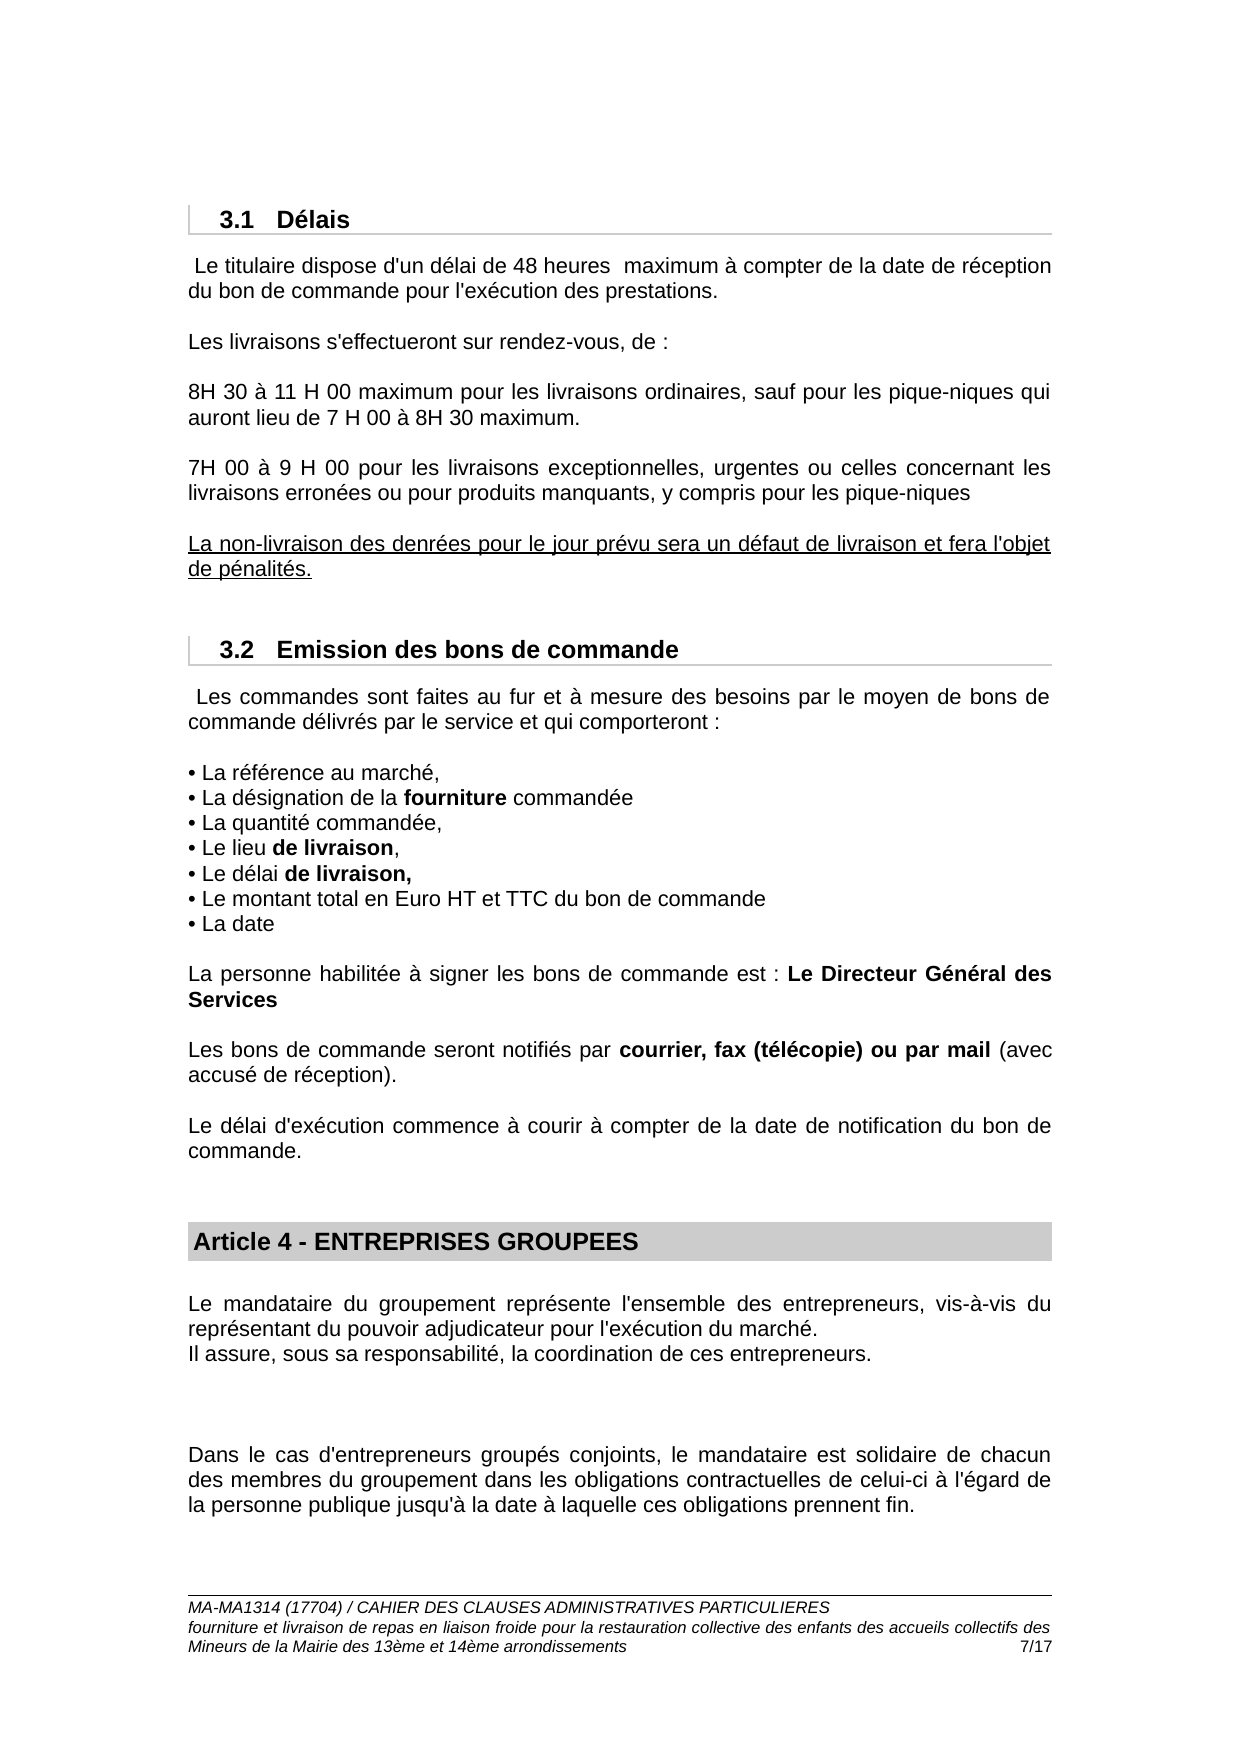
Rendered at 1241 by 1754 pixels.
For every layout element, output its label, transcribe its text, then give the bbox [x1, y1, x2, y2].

text La non-livraison des denrées pour le jour prévu sera un défaut de livraison et fera l'objet de pénalités. [188, 530, 1052, 581]
text • La quantité commandée, [188, 810, 1052, 835]
text La personne habilitée à signer les bons de commande est : Le Directeur Général des Services [188, 961, 1052, 1012]
text 8H 30 à 11 H 00 maximum pour les livraisons ordinaires, sauf pour les pique-niques qui auront lieu de 7 H 00 à 8H 30 maximum. [188, 379, 1052, 429]
text Les livraisons s'effectueront sur rendez-vous, de : [188, 329, 1052, 354]
text • La date [188, 911, 1052, 936]
text • La désignation de la fourniture commandée [188, 785, 1052, 810]
text Les bons de commande seront notifiés par courrier, fax (télécopie) ou par mail (avec accusé de réception). [188, 1037, 1052, 1087]
text Le titulaire dispose d'un délai de 48 heures maximum à compter de la date de réception du bon de commande pour l'exécution des prestations. [188, 253, 1052, 303]
text • Le lieu de livraison, [188, 835, 1052, 861]
subtitle Emission des bons de commande [190, 636, 1052, 664]
text Les commandes sont faites au fur et à mesure des besoins par le moyen de bons de commande délivrés par le service et qui comporteront : [188, 684, 1052, 734]
text • La référence au marché, [188, 760, 1052, 785]
text Il assure, sous sa responsabilité, la coordination de ces entrepreneurs. [188, 1341, 1052, 1366]
subtitle ENTREPRISES GROUPEES [190, 1224, 1050, 1259]
text Le délai d'exécution commence à courir à compter de la date de notification du bon de commande. [188, 1113, 1052, 1163]
text Le mandataire du groupement représente l'ensemble des entrepreneurs, vis-à-vis du représentant du pouvoir adjudicateur pour l'exécution du marché. [188, 1291, 1052, 1341]
subtitle Délais [188, 204, 1052, 233]
text Dans le cas d'entrepreneurs groupés conjoints, le mandataire est solidaire de chacun des membres du groupement dans les obligations contractuelles de celui-ci à l'égard de la personne publique jusqu'à la date à laquelle ces obligations prennent fin. [188, 1442, 1052, 1517]
text • Le montant total en Euro HT et TTC du bon de commande [188, 886, 1052, 911]
text 7H 00 à 9 H 00 pour les livraisons exceptionnelles, urgentes ou celles concernant les livraisons erronées ou pour produits manquants, y compris pour les pique-niques [188, 455, 1052, 505]
text • Le délai de livraison, [188, 861, 1052, 886]
